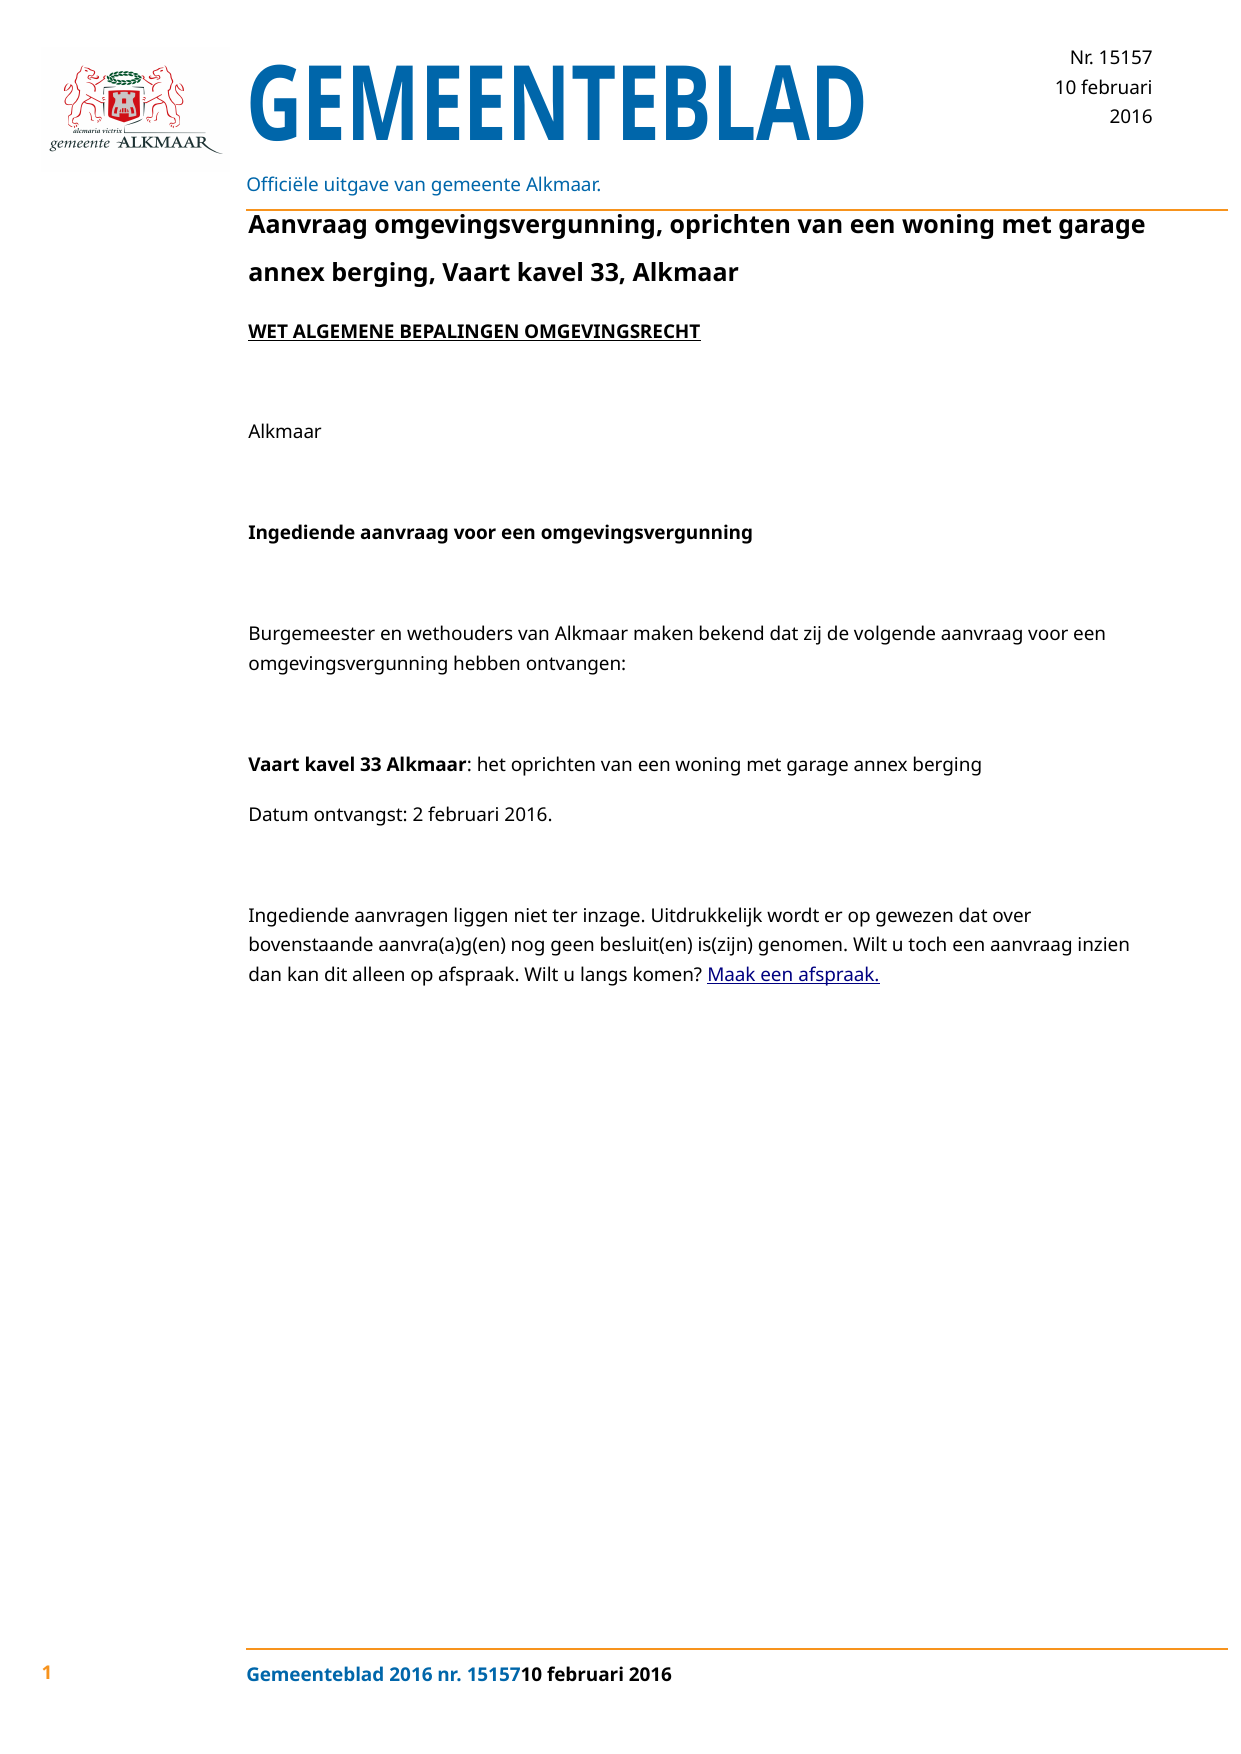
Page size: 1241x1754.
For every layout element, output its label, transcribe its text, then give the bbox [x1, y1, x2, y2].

text Ingediende aanvraag voor een omgevingsvergunning [248, 519, 1152, 545]
picture [41, 47, 231, 172]
text Datum ontvangst: 2 februari 2016. [248, 801, 1152, 827]
text WET ALGEMENE BEPALINGEN OMGEVINGSRECHT [248, 318, 1152, 344]
text Vaart kavel 33 Alkmaar: het oprichten van een woning met garage annex berging [248, 751, 1152, 777]
text Alkmaar [248, 419, 1152, 444]
text Burgemeester en wethouders van Alkmaar maken bekend dat zij de volgende aanvraag voor een omgevingsvergunning hebben ontvangen: [248, 620, 1152, 676]
text Aanvraag omgevingsvergunning, oprichten van een woning met garage annex berging, Vaart kavel 33, Alkmaar [248, 211, 1152, 288]
text Ingediende aanvragen liggen niet ter inzage. Uitdrukkelijk wordt er op gewezen dat over bovenstaande aanvra(a)g(en) nog geen besluit(en) is(zijn) genomen. Wilt u toch een aanvraag inzien dan kan dit alleen op afspraak. Wilt u langs komen? Maak een afspraak. [248, 902, 1152, 987]
